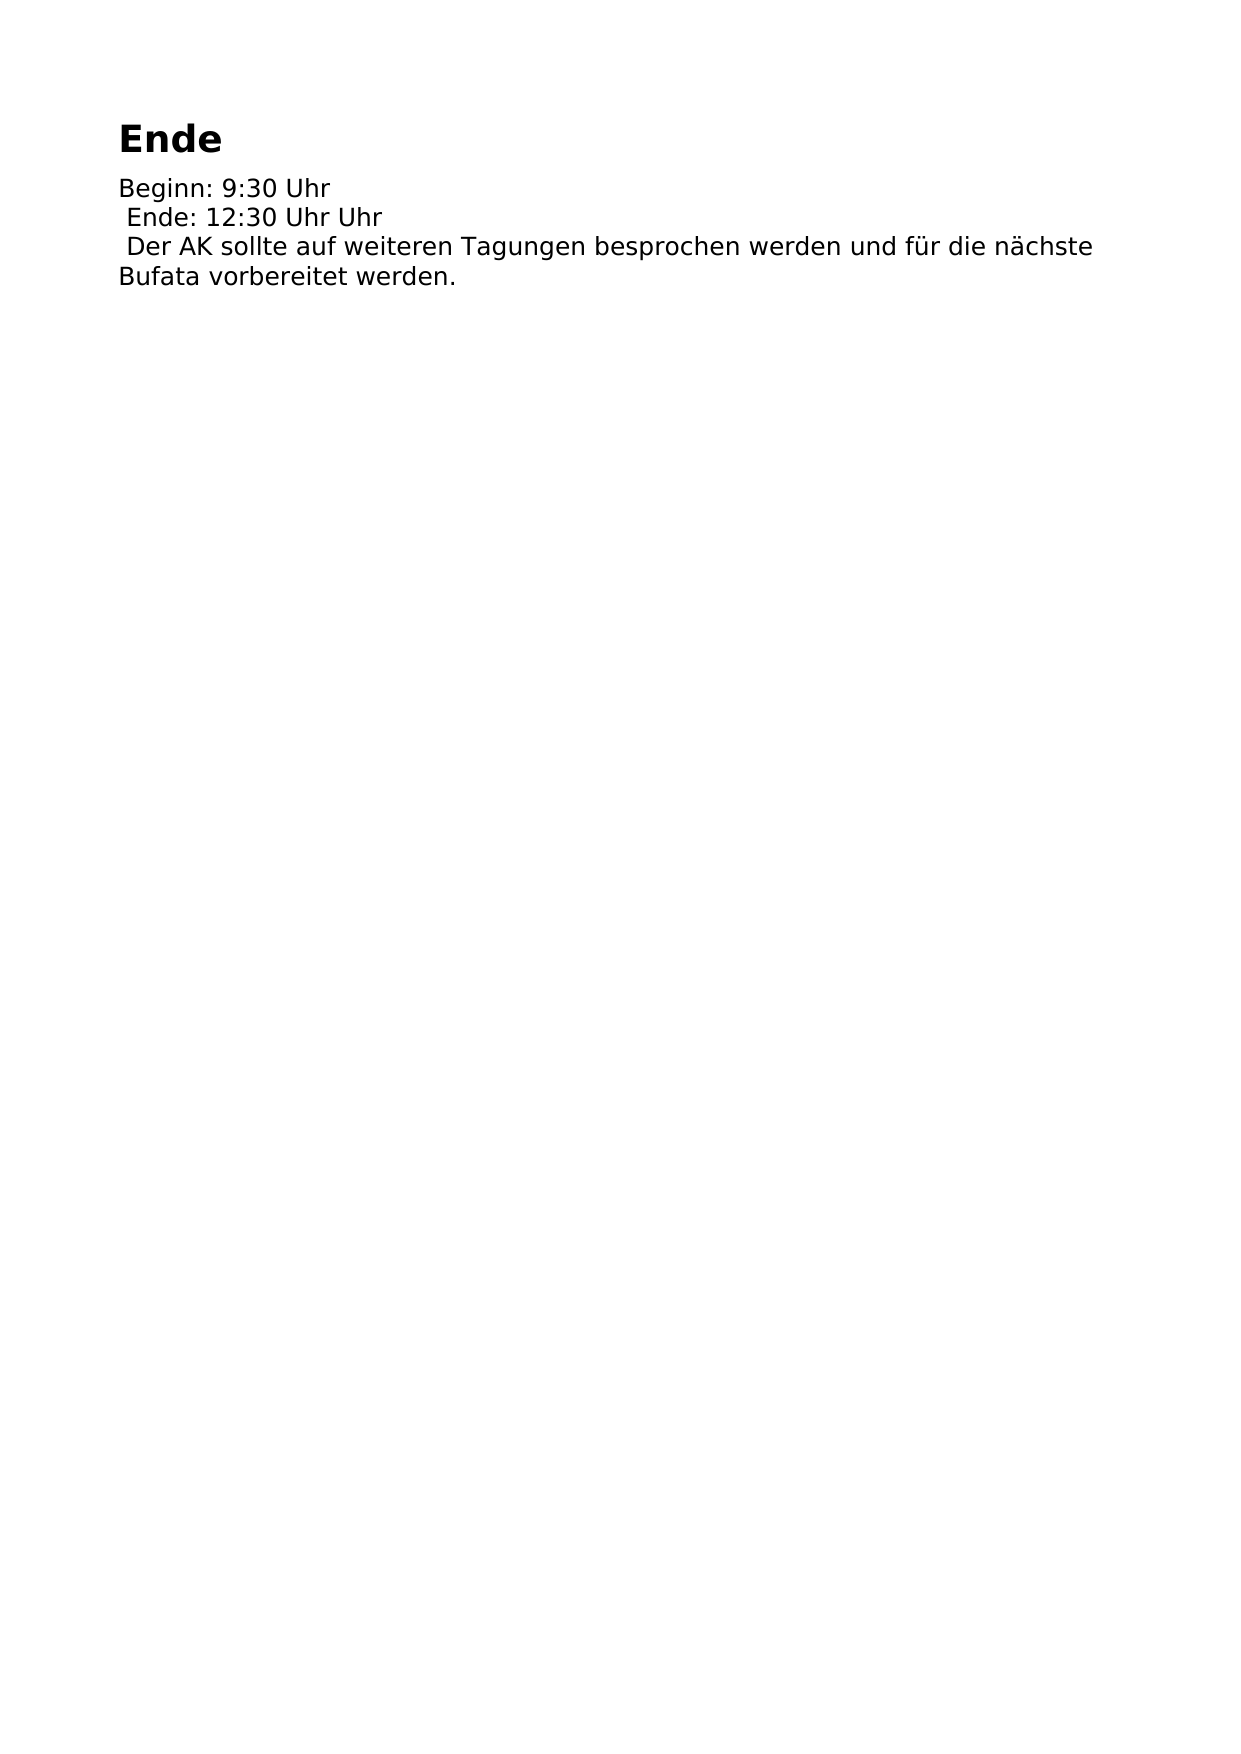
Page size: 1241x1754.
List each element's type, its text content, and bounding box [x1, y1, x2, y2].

text Beginn: 9:30 Uhr Ende: 12:30 Uhr Uhr Der AK sollte auf weiteren Tagungen besprochen werden und für die nächste Bufata vorbereitet werden. [118, 174, 1122, 291]
subtitle Ende [118, 118, 1122, 162]
